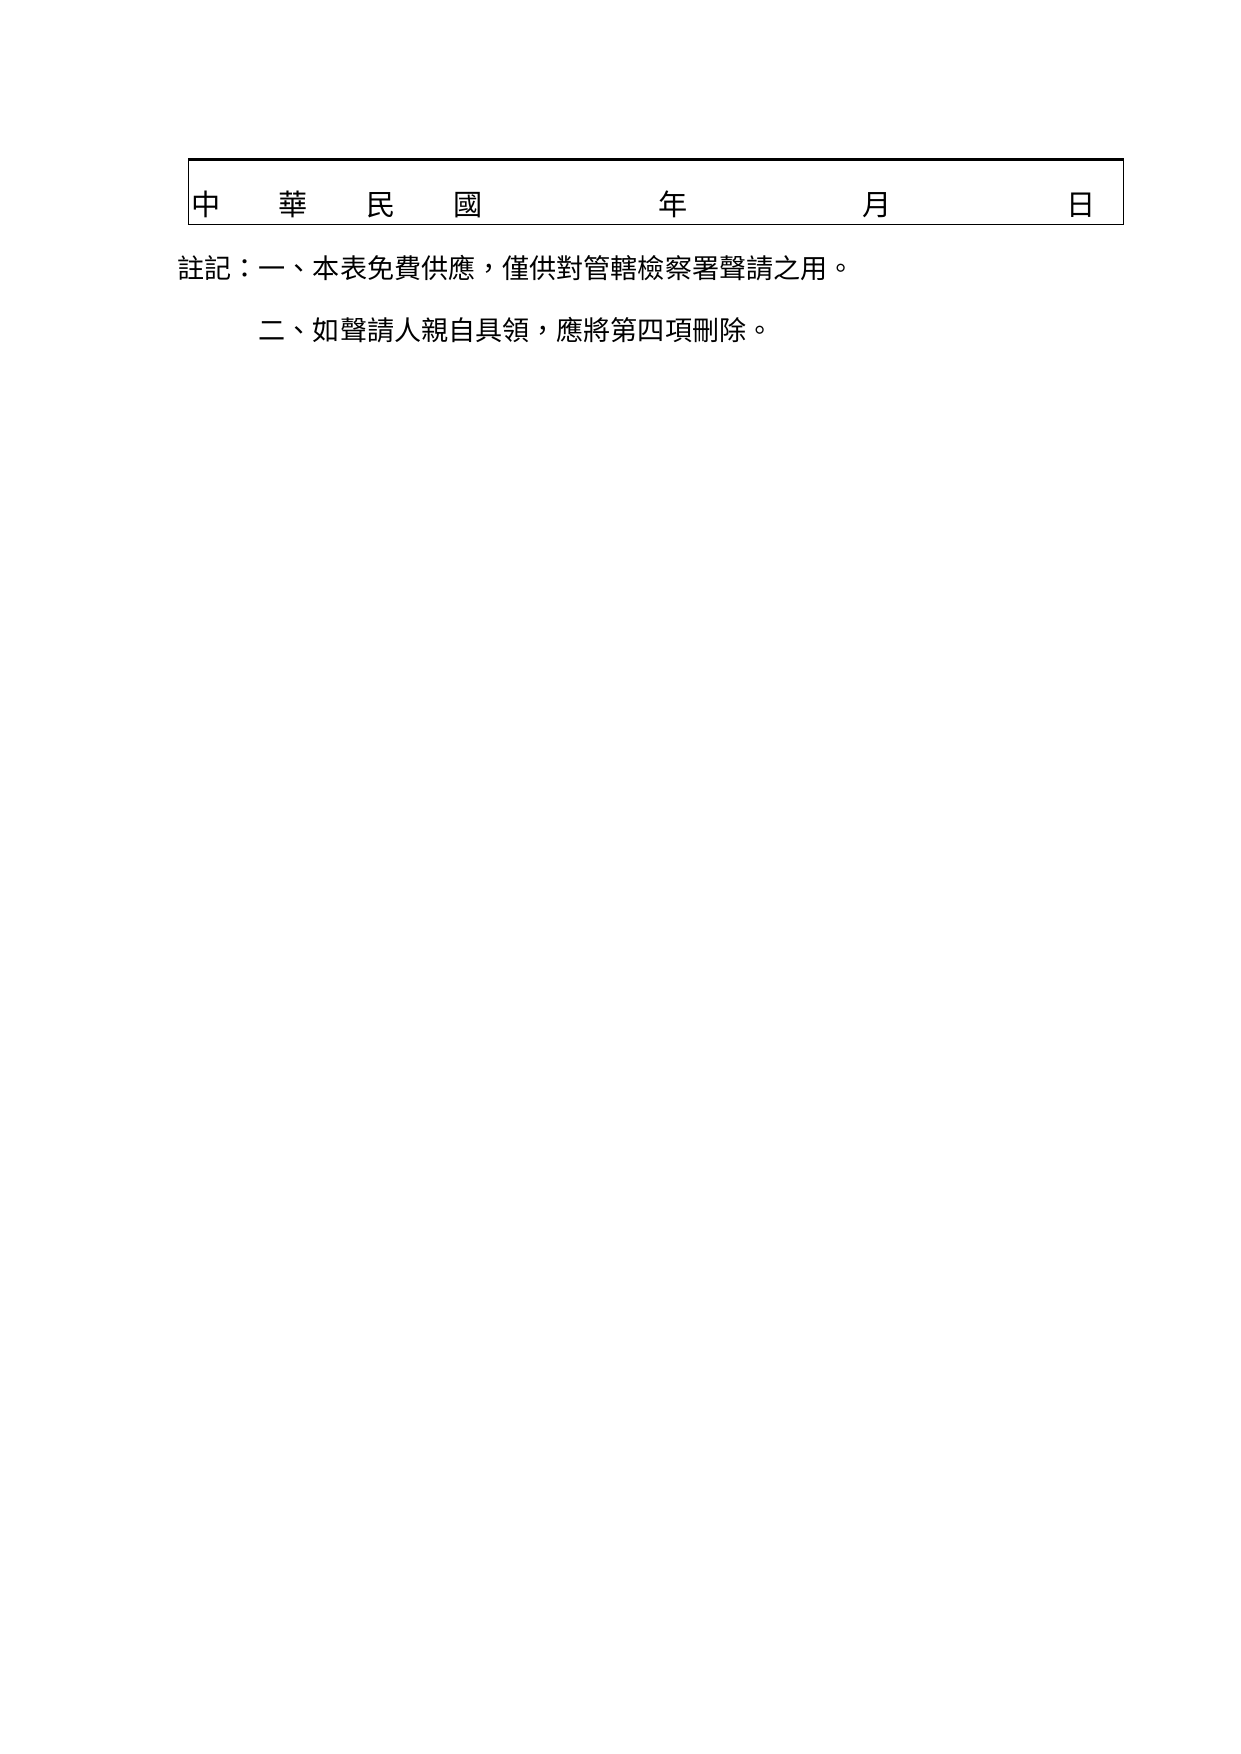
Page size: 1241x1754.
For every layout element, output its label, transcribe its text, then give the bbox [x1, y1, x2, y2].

text 二、如聲請人親自具領，應將第四項刪除。 [177, 287, 1122, 350]
table_cell 中 華 民 國 年 月 日 [189, 161, 1123, 224]
text 註記：一、本表免費供應，僅供對管轄檢察署聲請之用。 [177, 225, 1122, 287]
